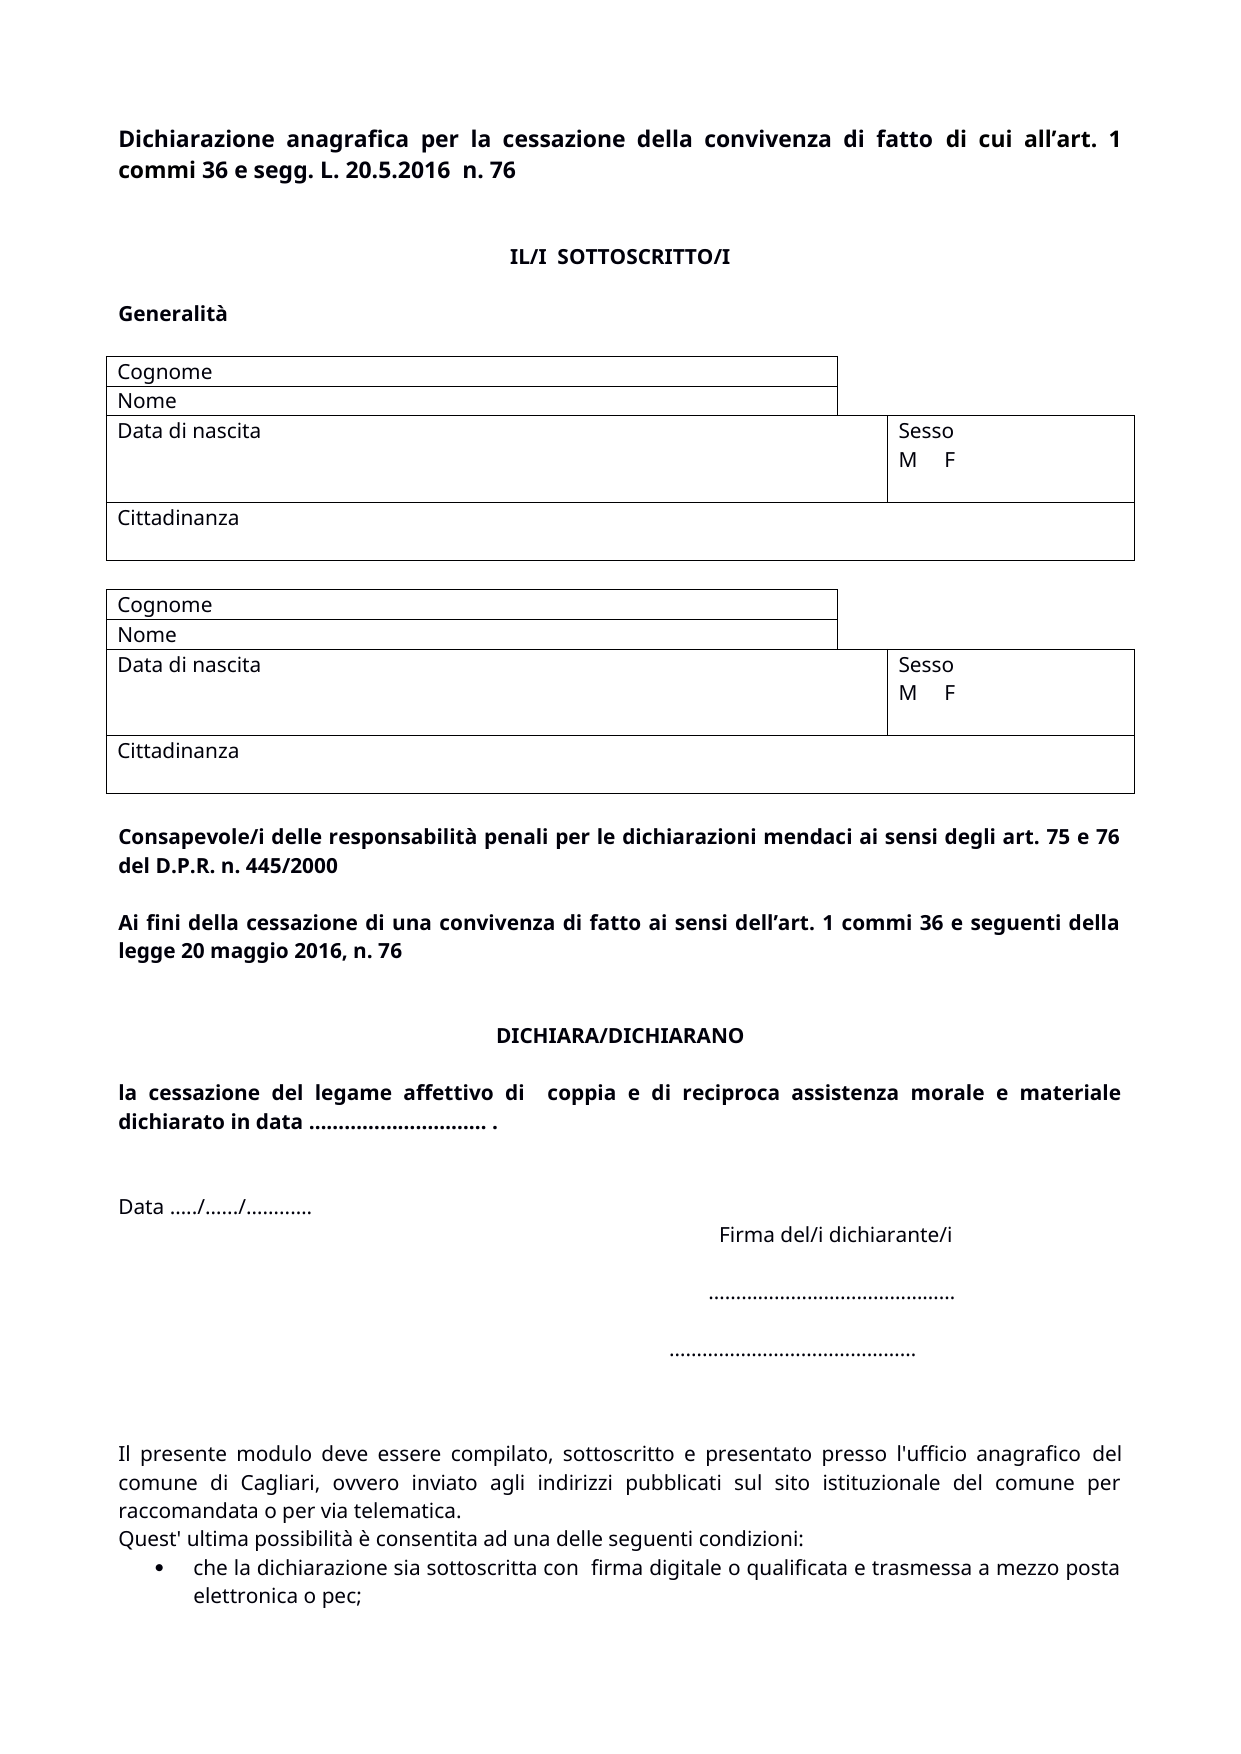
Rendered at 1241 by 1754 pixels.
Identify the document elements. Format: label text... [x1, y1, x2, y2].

table_cell [838, 386, 1134, 415]
text Il presente modulo deve essere compilato, sottoscritto e presentato presso l'ufficio anagrafico del comune di Cagliari, ovvero inviato agli indirizzi pubblicati sul sito istituzionale del comune per raccomandata o per via telematica. [118, 1439, 1122, 1524]
text DICHIARA/DICHIARANO [118, 1022, 1122, 1050]
text Dichiarazione anagrafica per la cessazione della convivenza di fatto di cui all’art. 1 commi 36 e segg. L. 20.5.2016 n. 76 [118, 123, 1122, 185]
table_cell Sesso M F [888, 650, 1134, 735]
text Firma del/i dichiarante/i [634, 1221, 1122, 1249]
table_cell Nome [107, 620, 837, 649]
table_cell Cittadinanza [107, 503, 1134, 560]
text Data …../….../……..…. [118, 1192, 1122, 1221]
table_cell Data di nascita [107, 650, 887, 735]
text Quest' ultima possibilità è consentita ad una delle seguenti condizioni: [118, 1524, 1122, 1553]
text la cessazione del legame affettivo di coppia e di reciproca assistenza morale e materiale dichiarato in data ………………………… . [118, 1078, 1122, 1135]
text IL/I SOTTOSCRITTO/I [118, 242, 1122, 271]
text Consapevole/i delle responsabilità penali per le dichiarazioni mendaci ai sensi degli art. 75 e 76 del D.P.R. n. 445/2000 [118, 822, 1122, 879]
table_header [838, 589, 1134, 619]
text Ai fini della cessazione di una convivenza di fatto ai sensi dell’art. 1 commi 36 e seguenti della legge 20 maggio 2016, n. 76 [118, 908, 1122, 965]
table_header Cognome [107, 590, 837, 619]
text ……………………………………… [487, 1334, 1122, 1363]
table_cell Data di nascita [107, 416, 887, 502]
table_cell Cittadinanza [107, 736, 1134, 793]
table_header Cognome [107, 357, 837, 386]
table_header [838, 356, 1134, 386]
table_cell Sesso M F [888, 416, 1134, 502]
text ……………………………………… [634, 1277, 1122, 1306]
list che la dichiarazione sia sottoscritta con firma digitale o qualificata e trasmessa a mezzo posta elettronica o pec; [156, 1553, 1122, 1610]
table_cell Nome [107, 387, 837, 415]
text Generalità [118, 299, 1122, 327]
table_cell [838, 619, 1134, 649]
